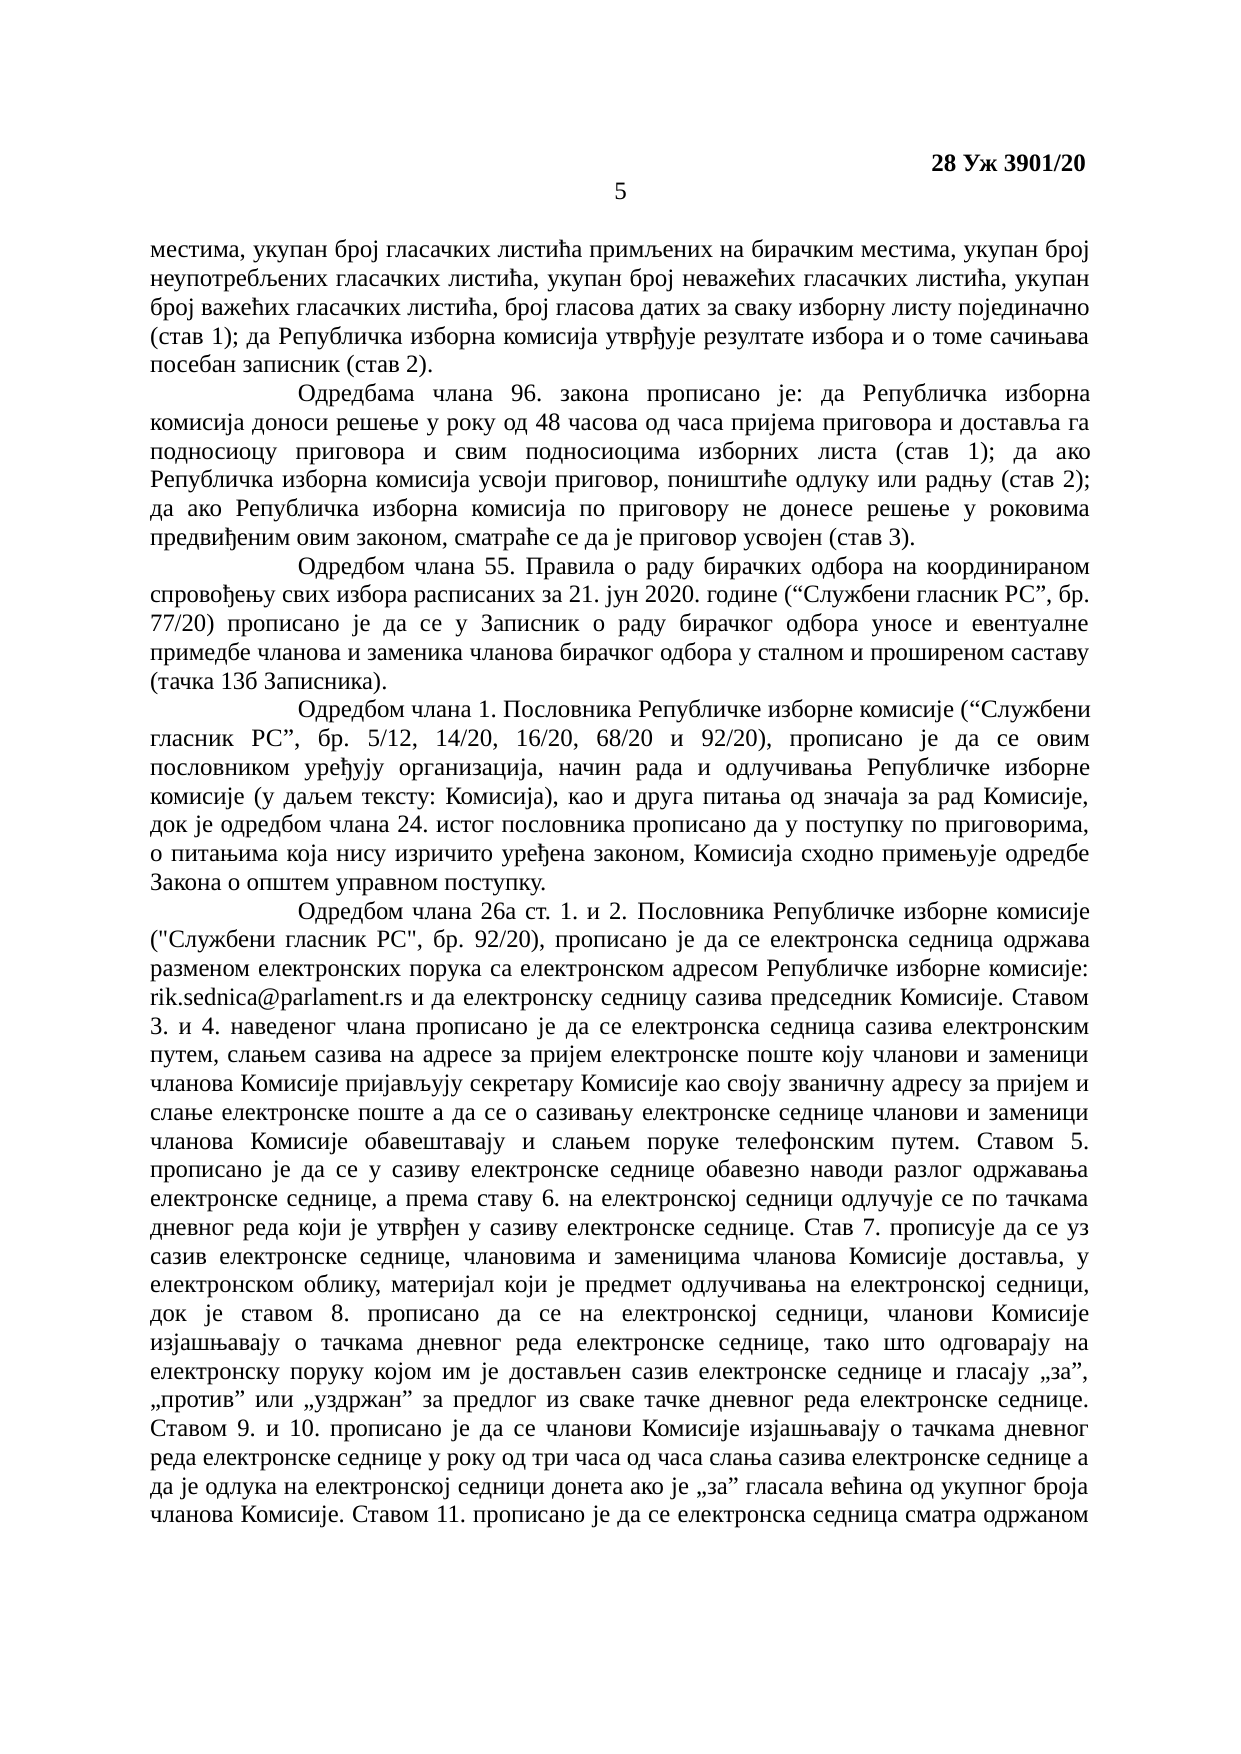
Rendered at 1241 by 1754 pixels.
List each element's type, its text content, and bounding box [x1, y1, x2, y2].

text Одредбом члана 1. Пословника Републичке изборне комисије (“Службени гласник РС”, бр. 5/12, 14/20, 16/20, 68/20 и 92/20), прописано је да се овим пословником уређују организација, начин рада и одлучивања Републичке изборне комисије (у даљем тексту: Комисија), као и друга питања од значаја за рад Комисије, док је одредбом члана 24. истог пословника прописано да у поступку по приговорима, о питањима која нису изричито уређена законом, Комисија сходно примењује одредбе Закона о општем управном поступку. [150, 694, 1091, 896]
text Одредбом члана 26а ст. 1. и 2. Пословника Републичке изборне комисије ("Службени гласник РС", бр. 92/20), прописано је да се електронска седница одржава разменом електронских порука са електронском адресом Републичке изборне комисије: rik.sednica@parlament.rs и да електронску седницу сазива председник Комисије. Ставом 3. и 4. наведеног члана прописано је да се електронска седница сазива електронским путем, слањем сазива на адресе за пријем електронске поште коју чланови и заменици чланова Комисије пријављују секретару Комисије као своју званичну адресу за пријем и слање електронске поште а да се о сазивању електронске седнице чланови и заменици чланова Комисије обавештавају и слањем поруке телефонским путем. Ставом 5. прописано је да се у сазиву електронске седнице обавезно наводи разлог одржавања електронске седнице, а према ставу 6. на електронској седници одлучује се по тачкама дневног реда који је утврђен у сазиву електронске седнице. Став 7. прописује да се уз сазив електронске седнице, члановима и заменицима чланова Комисије доставља, у електронском облику, материјал који је предмет одлучивања на електронској седници, док је ставом 8. прописано да се на електронској седници, чланови Комисије изјашњавају о тачкама дневног реда електронске седнице, тако што одговарају на електронску поруку којом им је достављен сазив електронске седнице и гласају „за”, „против” или „уздржан” за предлог из сваке тачке дневног реда електронске седнице. Ставом 9. и 10. прописано је да се чланови Комисије изјашњавају о тачкама дневног реда електронске седнице у року од три часа од часа слања сазива електронске седнице а да је одлука на електронској седници донета ако је „за” гласала већина од укупног броја чланова Комисије. Ставом 11. прописано је да се електронска седница сматра одржаном [150, 896, 1091, 1528]
text Одредбама члана 96. закона прописано је: да Републичка изборна комисија доноси решење у року од 48 часова од часа пријема приговора и доставља га подносиоцу приговора и свим подносиоцима изборних листа (став 1); да ако Републичка изборна комисија усвоји приговор, поништиће одлуку или радњу (став 2); да ако Републичка изборна комисија по приговору не донесе решење у роковима предвиђеним овим законом, сматраће се да је приговор усвојен (став 3). [150, 378, 1091, 551]
text местима, укупан број гласачких листића примљених на бирачким местима, укупан број неупотребљених гласачких листића, укупан број неважећих гласачких листића, укупан број важећих гласачких листића, број гласова датих за сваку изборну листу појединачно (став 1); да Републичка изборна комисија утврђује резултате избора и о томе сачињава посебан записник (став 2). [150, 234, 1091, 378]
text Одредбом члана 55. Правила о раду бирачких одбора на координираном спровођењу свих избора расписаних за 21. јун 2020. године (“Службени гласник РС”, бр. 77/20) прописано је да се у Записник о раду бирачког одбора уносе и евентуалне примедбе чланова и заменика чланова бирачког одбора у сталном и проширеном саставу (тачка 13б Записника). [150, 551, 1091, 694]
